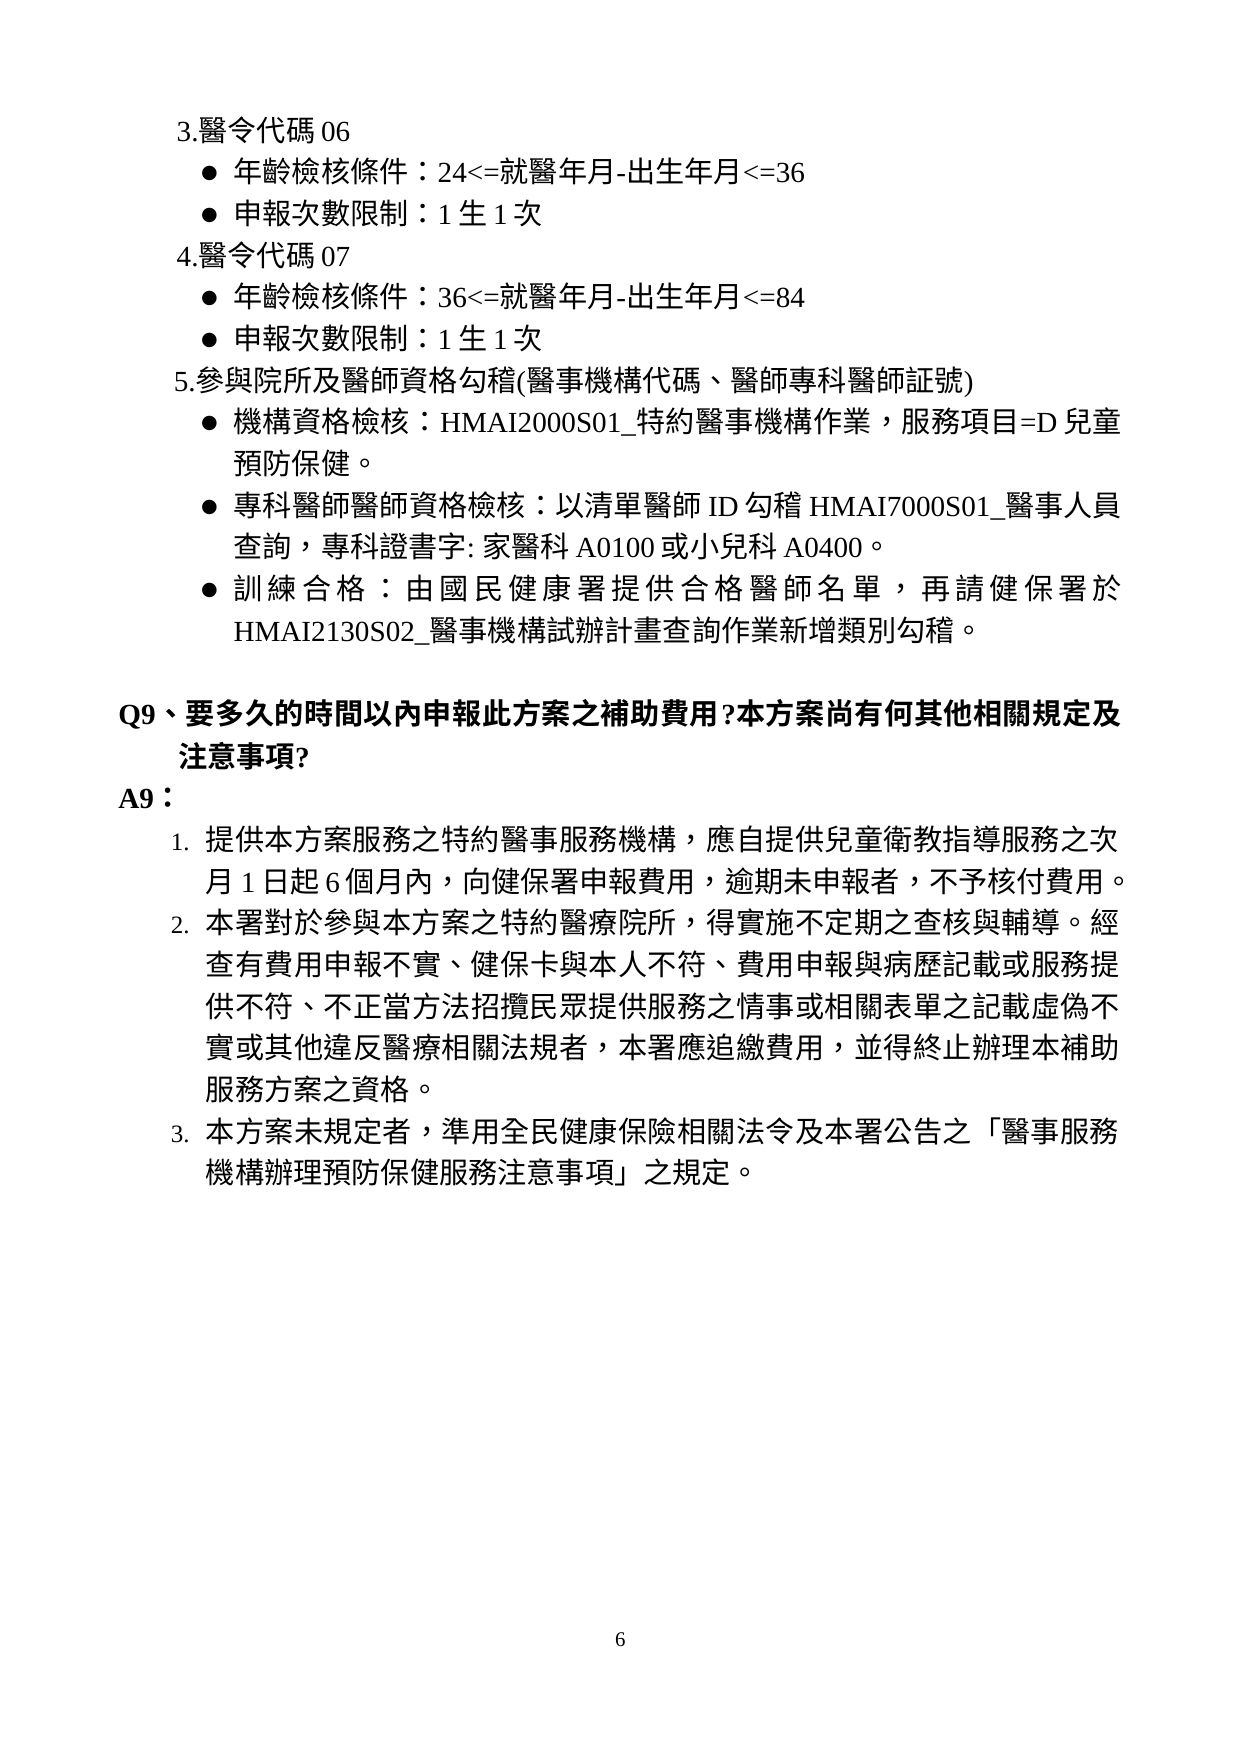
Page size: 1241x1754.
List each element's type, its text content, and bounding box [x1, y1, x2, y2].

list 訓練合格：由國民健康署提供合格醫師名單，再請健保署於HMAI2130S02_醫事機構試辦計畫查詢作業新增類別勾稽。 [200, 566, 1122, 649]
list 機構資格檢核：HMAI2000S01_特約醫事機構作業，服務項目=D兒童預防保健。 [200, 399, 1122, 483]
list 提供本方案服務之特約醫事服務機構，應自提供兒童衛教指導服務之次月1日起6個月內，向健保署申報費用，逾期未申報者，不予核付費用。 [171, 817, 1122, 901]
text A9： [118, 776, 1122, 817]
list 本方案未規定者，準用全民健康保險相關法令及本署公告之「醫事服務機構辦理預防保健服務注意事項」之規定。 [171, 1109, 1122, 1192]
list 專科醫師醫師資格檢核：以清單醫師ID勾稽HMAI7000S01_醫事人員查詢，專科證書字: 家醫科A0100或小兒科A0400。 [200, 483, 1122, 566]
list 申報次數限制：1生1次 [200, 191, 1122, 233]
text 5.參與院所及醫師資格勾稽(醫事機構代碼、醫師專科醫師証號) [118, 358, 1122, 399]
list 年齡檢核條件：24<=就醫年月-出生年月<=36 [200, 149, 1122, 191]
text 4.醫令代碼07 [118, 233, 1122, 274]
list 本署對於參與本方案之特約醫療院所，得實施不定期之查核與輔導。經查有費用申報不實、健保卡與本人不符、費用申報與病歷記載或服務提供不符、不正當方法招攬民眾提供服務之情事或相關表單之記載虛偽不實或其他違反醫療相關法規者，本署應追繳費用，並得終止辦理本補助服務方案之資格。 [171, 901, 1122, 1109]
text Q9、要多久的時間以內申報此方案之補助費用?本方案尚有何其他相關規定及注意事項? [118, 691, 1122, 776]
list 年齡檢核條件：36<=就醫年月-出生年月<=84 [200, 274, 1122, 316]
list 申報次數限制：1生1次 [200, 316, 1122, 358]
text 3.醫令代碼06 [118, 108, 1122, 149]
